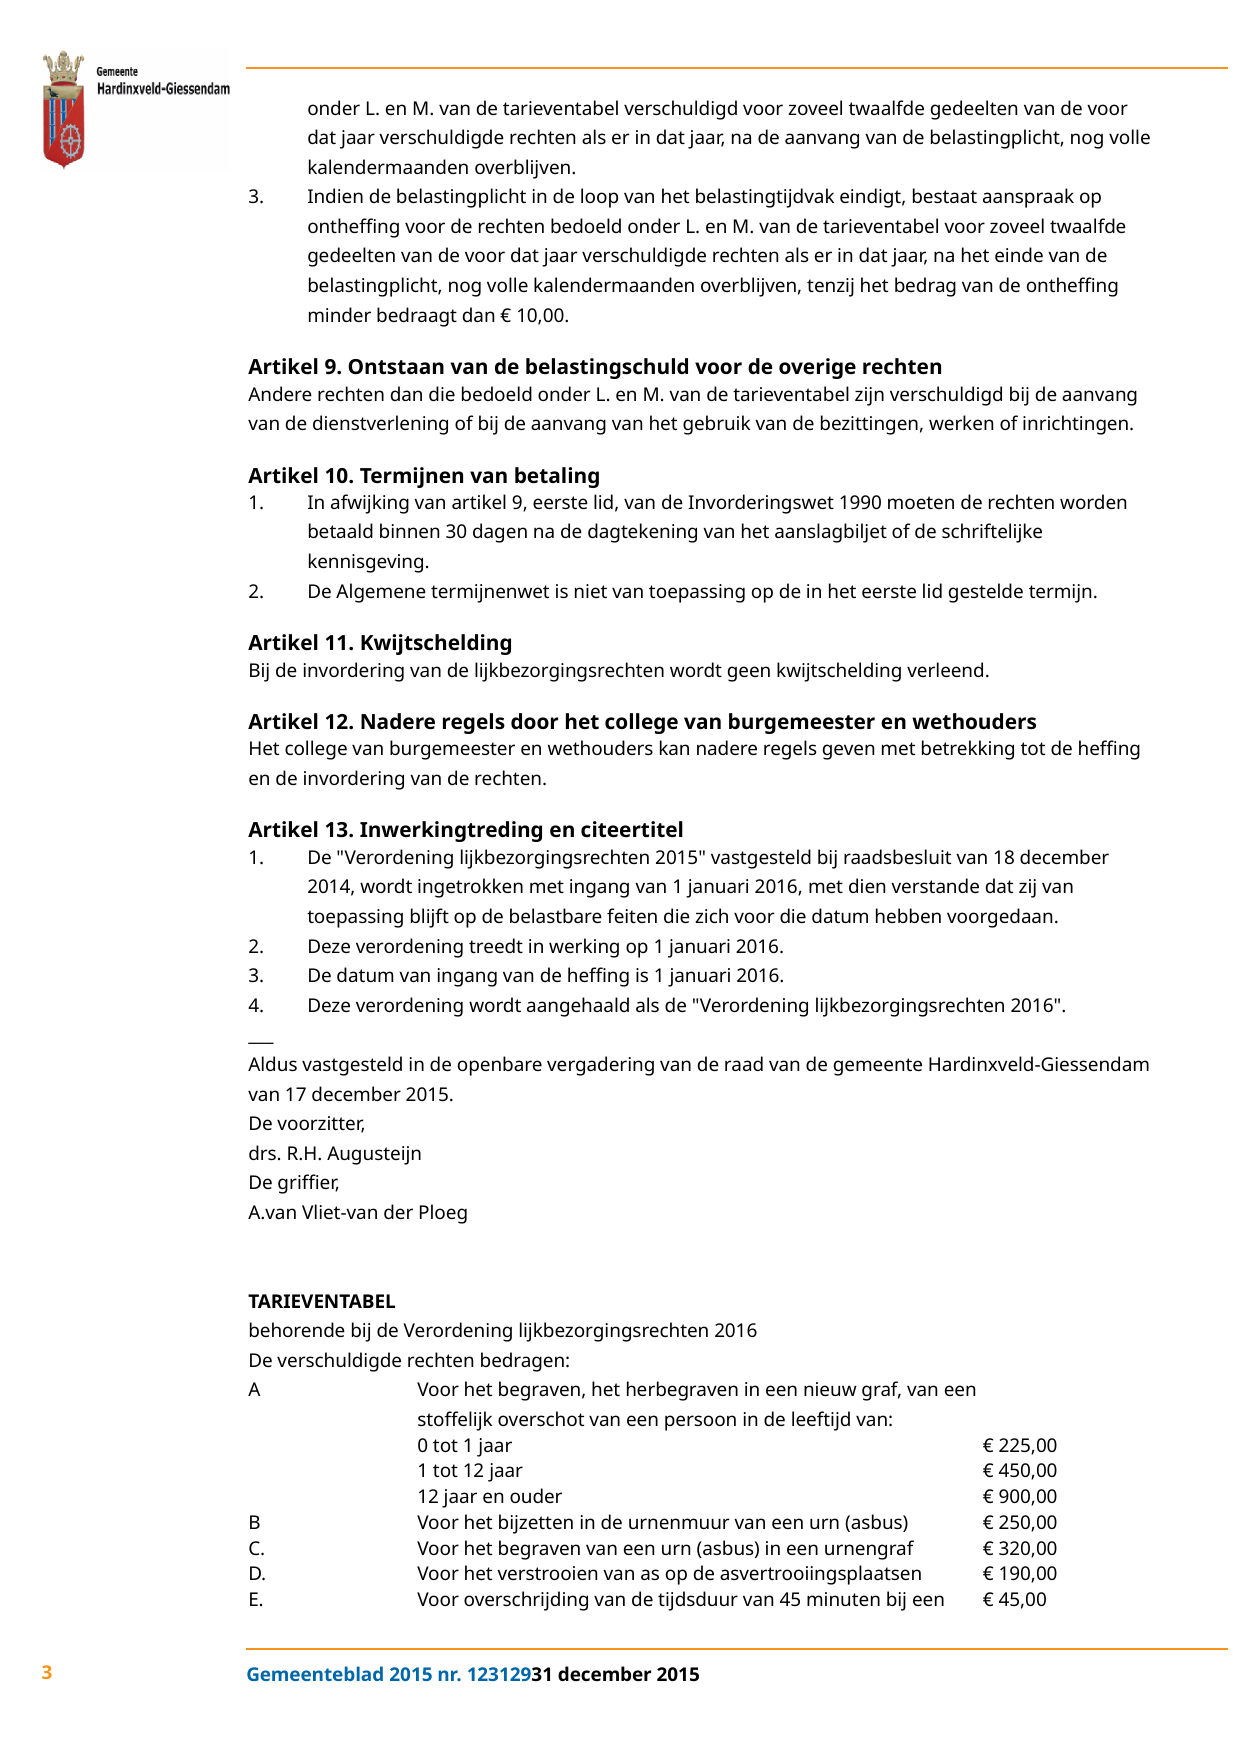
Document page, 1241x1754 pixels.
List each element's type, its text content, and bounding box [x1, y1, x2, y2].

table_cell Voor het bijzetten in de urnenmuur van een urn (asbus) [417, 1509, 983, 1535]
table_cell € 250,00 [983, 1509, 1152, 1535]
table_cell [248, 1458, 417, 1483]
list Deze verordening wordt aangehaald als de "Verordening lijkbezorgingsrechten 2016". [248, 992, 1152, 1018]
table_cell 1 tot 12 jaar [417, 1458, 983, 1483]
text Het college van burgemeester en wethouders kan nadere regels geven met betrekking tot de heffing en de invordering van de rechten. [248, 736, 1152, 791]
table_header Voor het begraven, het herbegraven in een nieuw graf, van een stoffelijk overschot van een persoon in de leeftijd van: [417, 1377, 983, 1432]
table_cell D. [248, 1561, 417, 1586]
text TARIEVENTABEL [248, 1288, 1152, 1313]
list Indien de belastingplicht in de loop van het belastingtijdvak eindigt, bestaat aanspraak op ontheffing voor de rechten bedoeld onder L. en M. van de tarieventabel voor zoveel twaalfde gedeelten van de voor dat jaar verschuldigde rechten als er in dat jaar, na het einde van de belastingplicht, nog volle kalendermaanden overblijven, tenzij het bedrag van de ontheffing minder bedraagt dan € 10,00. [248, 183, 1152, 328]
list In afwijking van artikel 9, eerste lid, van de Invorderingswet 1990 moeten de rechten worden betaald binnen 30 dagen na de dagtekening van het aanslagbiljet of de schriftelijke kennisgeving. [248, 489, 1152, 574]
table_cell E. [248, 1586, 417, 1612]
list Deze verordening treedt in werking op 1 januari 2016. [248, 933, 1152, 958]
table_cell [248, 1484, 417, 1509]
table_cell C. [248, 1535, 417, 1561]
text Artikel 9. Ontstaan van de belastingschuld voor de overige rechten [248, 352, 1152, 381]
table_cell 12 jaar en ouder [417, 1484, 983, 1509]
text De voorzitter, [248, 1110, 1152, 1136]
list De Algemene termijnenwet is niet van toepassing op de in het eerste lid gestelde termijn. [248, 578, 1152, 604]
table_header [983, 1377, 1152, 1432]
text Artikel 11. Kwijtschelding [248, 628, 1152, 657]
text Andere rechten dan die bedoeld onder L. en M. van de tarieventabel zijn verschuldigd bij de aanvang van de dienstverlening of bij de aanvang van het gebruik van de bezittingen, werken of inrichtingen. [248, 381, 1152, 436]
picture [41, 47, 231, 172]
text behorende bij de Verordening lijkbezorgingsrechten 2016 [248, 1317, 1152, 1343]
text De griffier, [248, 1169, 1152, 1195]
table_cell Voor het begraven van een urn (asbus) in een urnengraf [417, 1535, 983, 1561]
text Bij de invordering van de lijkbezorgingsrechten wordt geen kwijtschelding verleend. [248, 657, 1152, 682]
list onder L. en M. van de tarieventabel verschuldigd voor zoveel twaalfde gedeelten van de voor dat jaar verschuldigde rechten als er in dat jaar, na de aanvang van de belastingplicht, nog volle kalendermaanden overblijven. [248, 95, 1152, 180]
text Artikel 13. Inwerkingtreding en citeertitel [248, 816, 1152, 844]
text ___ [248, 1022, 1152, 1047]
table_cell € 190,00 [983, 1561, 1152, 1586]
table_cell 0 tot 1 jaar [417, 1432, 983, 1458]
table_cell € 45,00 [983, 1586, 1152, 1612]
text Artikel 12. Nadere regels door het college van burgemeester en wethouders [248, 707, 1152, 736]
table_cell € 320,00 [983, 1535, 1152, 1561]
table_cell € 900,00 [983, 1484, 1152, 1509]
text drs. R.H. Augusteijn [248, 1140, 1152, 1166]
list De "Verordening lijkbezorgingsrechten 2015" vastgesteld bij raadsbesluit van 18 december 2014, wordt ingetrokken met ingang van 1 januari 2016, met dien verstande dat zij van toepassing blijft op de belastbare feiten die zich voor die datum hebben voorgedaan. [248, 844, 1152, 929]
table_cell B [248, 1509, 417, 1535]
text Aldus vastgesteld in de openbare vergadering van de raad van de gemeente Hardinxveld-Giessendam van 17 december 2015. [248, 1051, 1152, 1106]
table_cell Voor overschrijding van de tijdsduur van 45 minuten bij een [417, 1586, 983, 1612]
table_cell [248, 1432, 417, 1458]
table_cell Voor het verstrooien van as op de asvertrooiingsplaatsen [417, 1561, 983, 1586]
text De verschuldigde rechten bedragen: [248, 1347, 1152, 1373]
text A.van Vliet-van der Ploeg [248, 1199, 1152, 1225]
table_header A [248, 1377, 417, 1432]
text Artikel 10. Termijnen van betaling [248, 461, 1152, 489]
list De datum van ingang van de heffing is 1 januari 2016. [248, 962, 1152, 988]
table_cell € 450,00 [983, 1458, 1152, 1483]
table_cell € 225,00 [983, 1432, 1152, 1458]
